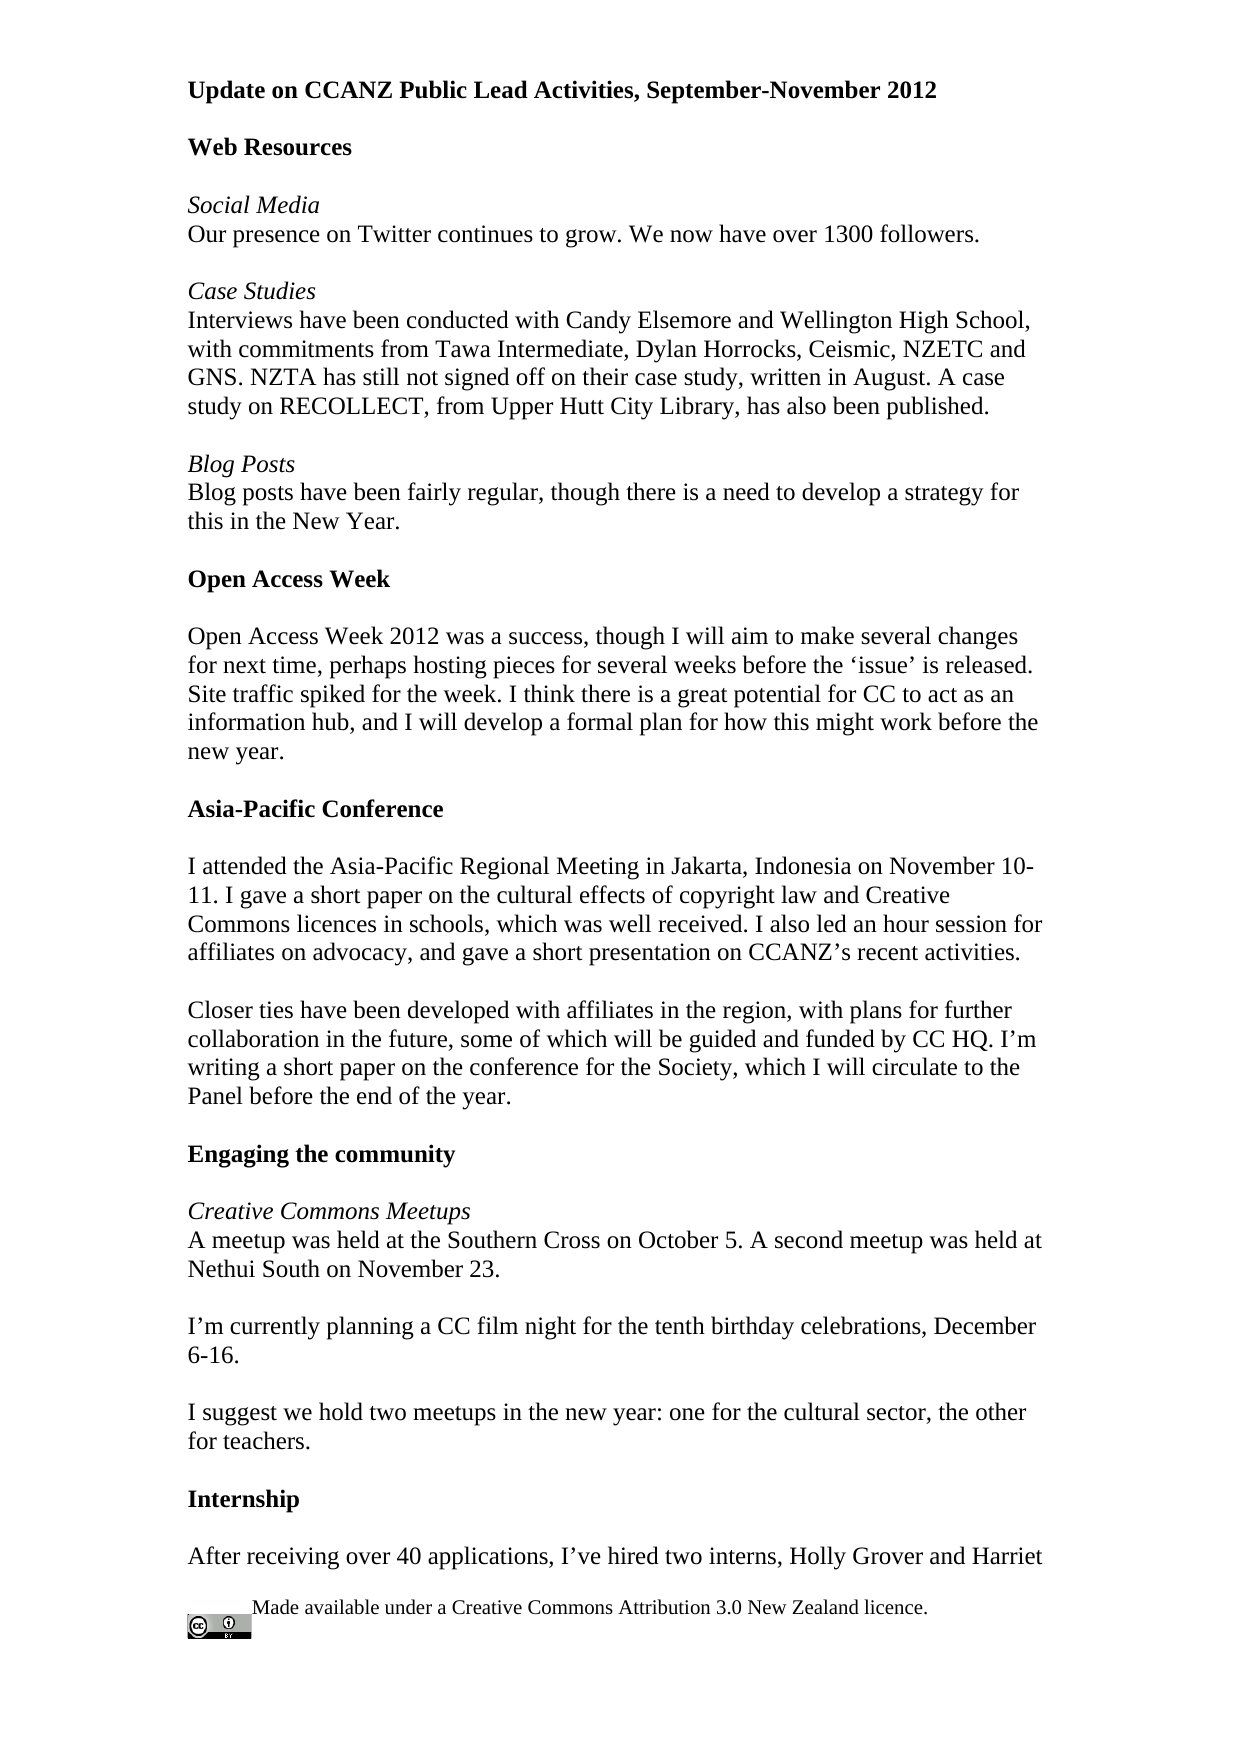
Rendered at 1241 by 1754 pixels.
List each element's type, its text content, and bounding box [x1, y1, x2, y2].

text Blog Posts [187, 449, 1053, 477]
text Web Resources [187, 132, 1053, 161]
text Social Media [187, 190, 1053, 219]
text Closer ties have been developed with affiliates in the region, with plans for further collaboration in the future, some of which will be guided and funded by CC HQ. I’m writing a short paper on the conference for the Society, which I will circulate to the Panel before the end of the year. [187, 995, 1053, 1110]
text Interviews have been conducted with Candy Elsemore and Wellington High School, with commitments from Tawa Intermediate, Dylan Horrocks, Ceismic, NZETC and GNS. NZTA has still not signed off on their case study, written in August. A case study on RECOLLECT, from Upper Hutt City Library, has also been published. [187, 305, 1053, 420]
text Update on CCANZ Public Lead Activities, September-November 2012 [187, 75, 1053, 104]
text After receiving over 40 applications, I’ve hired two interns, Holly Grover and Harriet [187, 1541, 1053, 1570]
text Engaging the community [187, 1139, 1053, 1167]
text Creative Commons Meetups [187, 1196, 1053, 1225]
picture [187, 1614, 252, 1639]
text Case Studies [187, 276, 1053, 305]
text Asia-Pacific Conference [187, 794, 1053, 822]
text I attended the Asia-Pacific Regional Meeting in Jakarta, Indonesia on November 10-11. I gave a short paper on the cultural effects of copyright law and Creative Commons licences in schools, which was well received. I also led an hour session for affiliates on advocacy, and gave a short presentation on CCANZ’s recent activities. [187, 851, 1053, 966]
text I’m currently planning a CC film night for the tenth birthday celebrations, December 6-16. [187, 1311, 1053, 1369]
text Internship [187, 1484, 1053, 1512]
text I suggest we hold two meetups in the new year: one for the cultural sector, the other for teachers. [187, 1397, 1053, 1455]
text A meetup was held at the Southern Cross on October 5. A second meetup was held at Nethui South on November 23. [187, 1225, 1053, 1282]
text Blog posts have been fairly regular, though there is a need to develop a strategy for this in the New Year. [187, 477, 1053, 535]
text Open Access Week [187, 564, 1053, 592]
text Open Access Week 2012 was a success, though I will aim to make several changes for next time, perhaps hosting pieces for several weeks before the ‘issue’ is released. Site traffic spiked for the week. I think there is a great potential for CC to act as an information hub, and I will develop a formal plan for how this might work before the new year. [187, 621, 1053, 765]
text Our presence on Twitter continues to grow. We now have over 1300 followers. [187, 219, 1053, 247]
